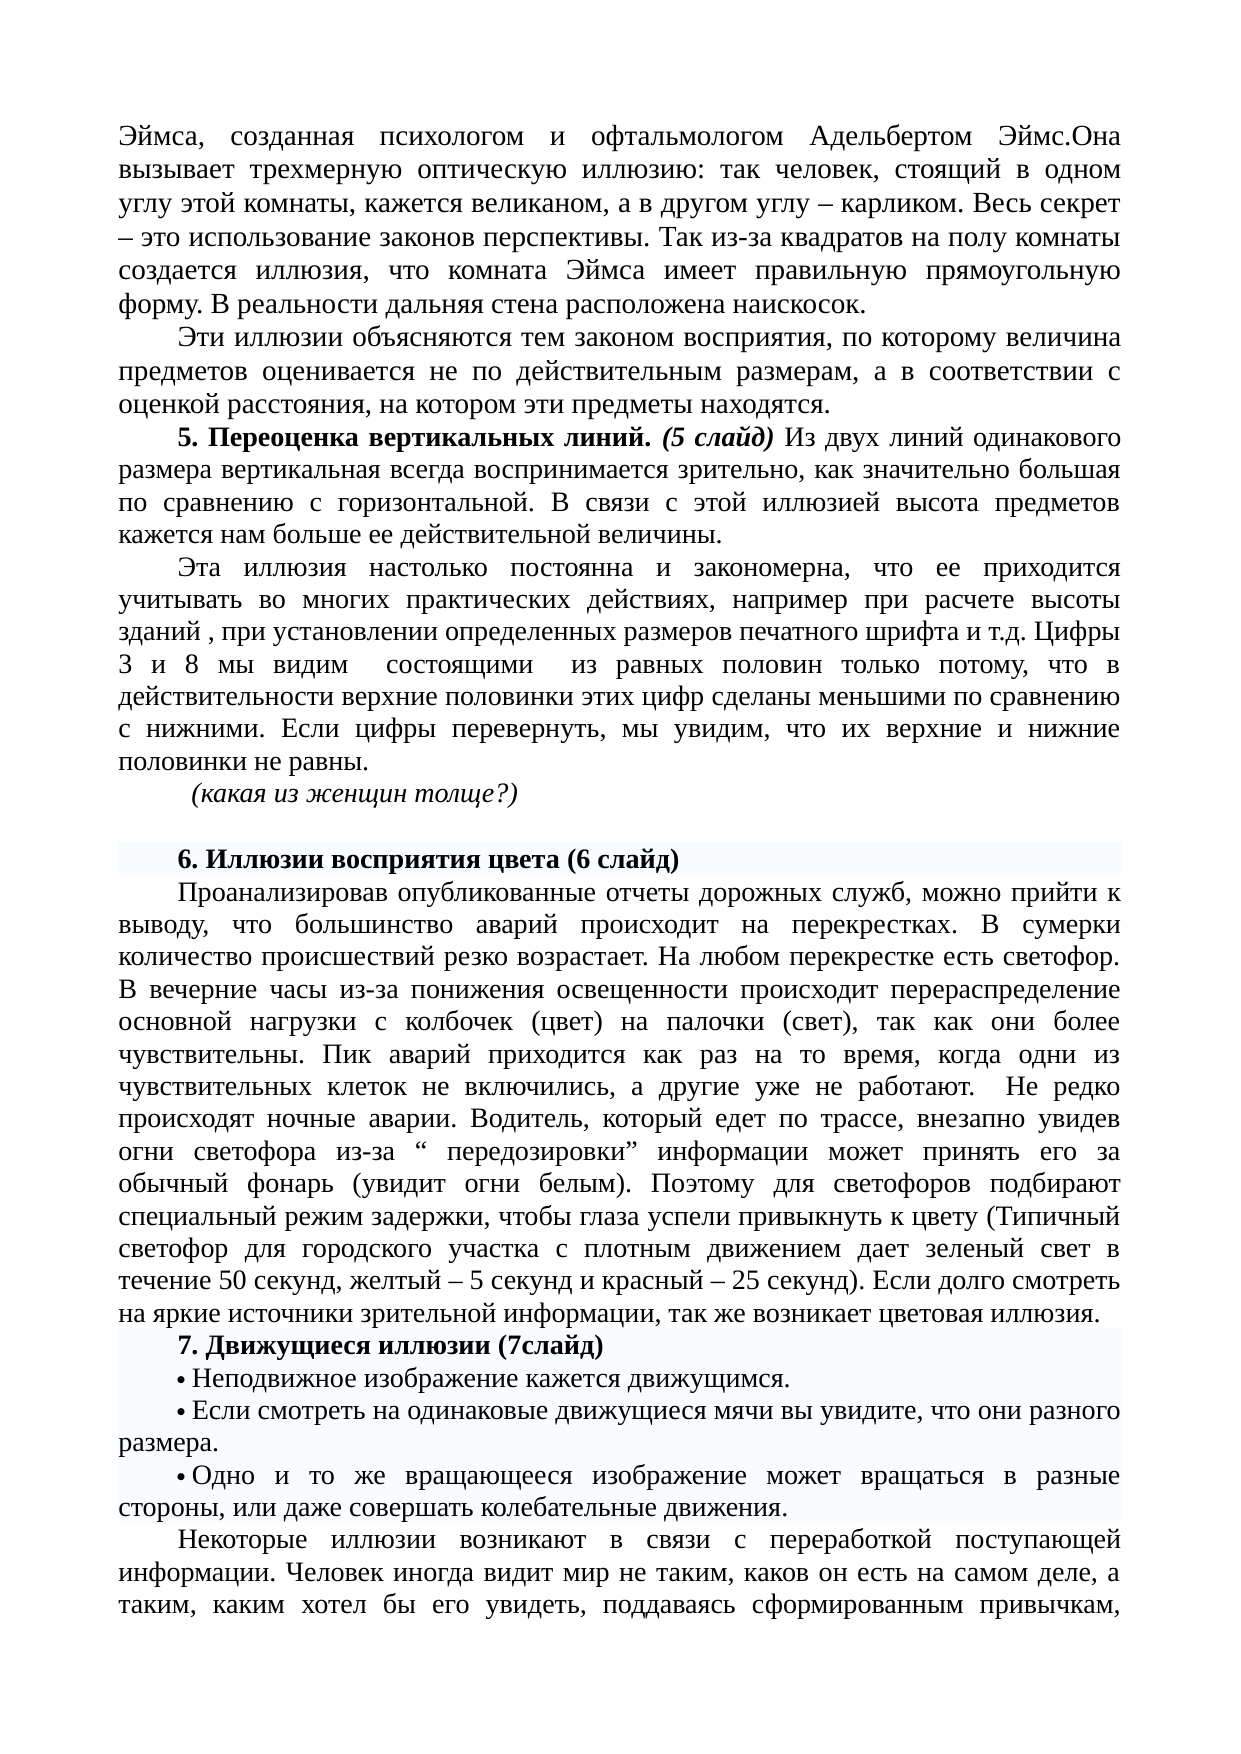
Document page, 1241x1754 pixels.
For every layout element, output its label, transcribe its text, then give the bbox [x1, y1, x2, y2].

list Неподвижное изображение кажется движущимся. [118, 1361, 1122, 1393]
text Эти иллюзии объясняются тем законом восприятия, по которому величина предметов оценивается не по действительным размерам, а в соответствии с оценкой расстояния, на котором эти предметы находятся. [118, 319, 1122, 420]
text 5. Переоценка вертикальных линий. (5 слайд) Из двух линий одинакового размера вертикальная всегда воспринимается зрительно, как значительно большая по сравнению с горизонтальной. В связи с этой иллюзией высота предметов кажется нам больше ее действительной величины. [118, 420, 1122, 549]
text (какая из женщин толще?) [118, 776, 1122, 809]
text Эймса, созданная психологом и офтальмологом Адельбертом Эймс.Она вызывает трехмерную оптическую иллюзию: так человек, стоящий в одном углу этой комнаты, кажется великаном, а в другом углу – карликом. Весь секрет – это использование законов перспективы. Так из-за квадратов на полу комнаты создается иллюзия, что комната Эймса имеет правильную прямоугольную форму. В реальности дальняя стена расположена наискосок. [118, 118, 1122, 319]
text 7. Движущиеся иллюзии (7слайд) [118, 1328, 1122, 1361]
list Одно и то же вращающееся изображение может вращаться в разные стороны, или даже совершать колебательные движения. [118, 1458, 1122, 1523]
text 6. Иллюзии восприятия цвета (6 слайд) [118, 842, 1122, 875]
list Если смотреть на одинаковые движущиеся мячи вы увидите, что они разного размера. [118, 1393, 1122, 1458]
text Эта иллюзия настолько постоянна и закономерна, что ее приходится учитывать во многих практических действиях, например при расчете высоты зданий , при установлении определенных размеров печатного шрифта и т.д. Цифры 3 и 8 мы видим состоящими из равных половин только потому, что в действительности верхние половинки этих цифр сделаны меньшими по сравнению с нижними. Если цифры перевернуть, мы увидим, что их верхние и нижние половинки не равны. [118, 549, 1122, 776]
text Некоторые иллюзии возникают в связи с переработкой поступающей информации. Человек иногда видит мир не таким, каков он есть на самом деле, а таким, каким хотел бы его увидеть, поддаваясь сформированным привычкам, [118, 1523, 1122, 1620]
text Проанализировав опубликованные отчеты дорожных служб, можно прийти к выводу, что большинство аварий происходит на перекрестках. В сумерки количество происшествий резко возрастает. На любом перекрестке есть светофор. В вечерние часы из-за понижения освещенности происходит перераспределение основной нагрузки с колбочек (цвет) на палочки (свет), так как они более чувствительны. Пик аварий приходится как раз на то время, когда одни из чувствительных клеток не включились, а другие уже не работают. Не редко происходят ночные аварии. Водитель, который едет по трассе, внезапно увидев огни светофора из-за “ передозировки” информации может принять его за обычный фонарь (увидит огни белым). Поэтому для светофоров подбирают специальный режим задержки, чтобы глаза успели привыкнуть к цвету (Типичный светофор для городского участка с плотным движением дает зеленый свет в течение 50 секунд, желтый – 5 секунд и красный – 25 секунд). Если долго смотреть на яркие источники зрительной информации, так же возникает цветовая иллюзия. [118, 875, 1122, 1328]
